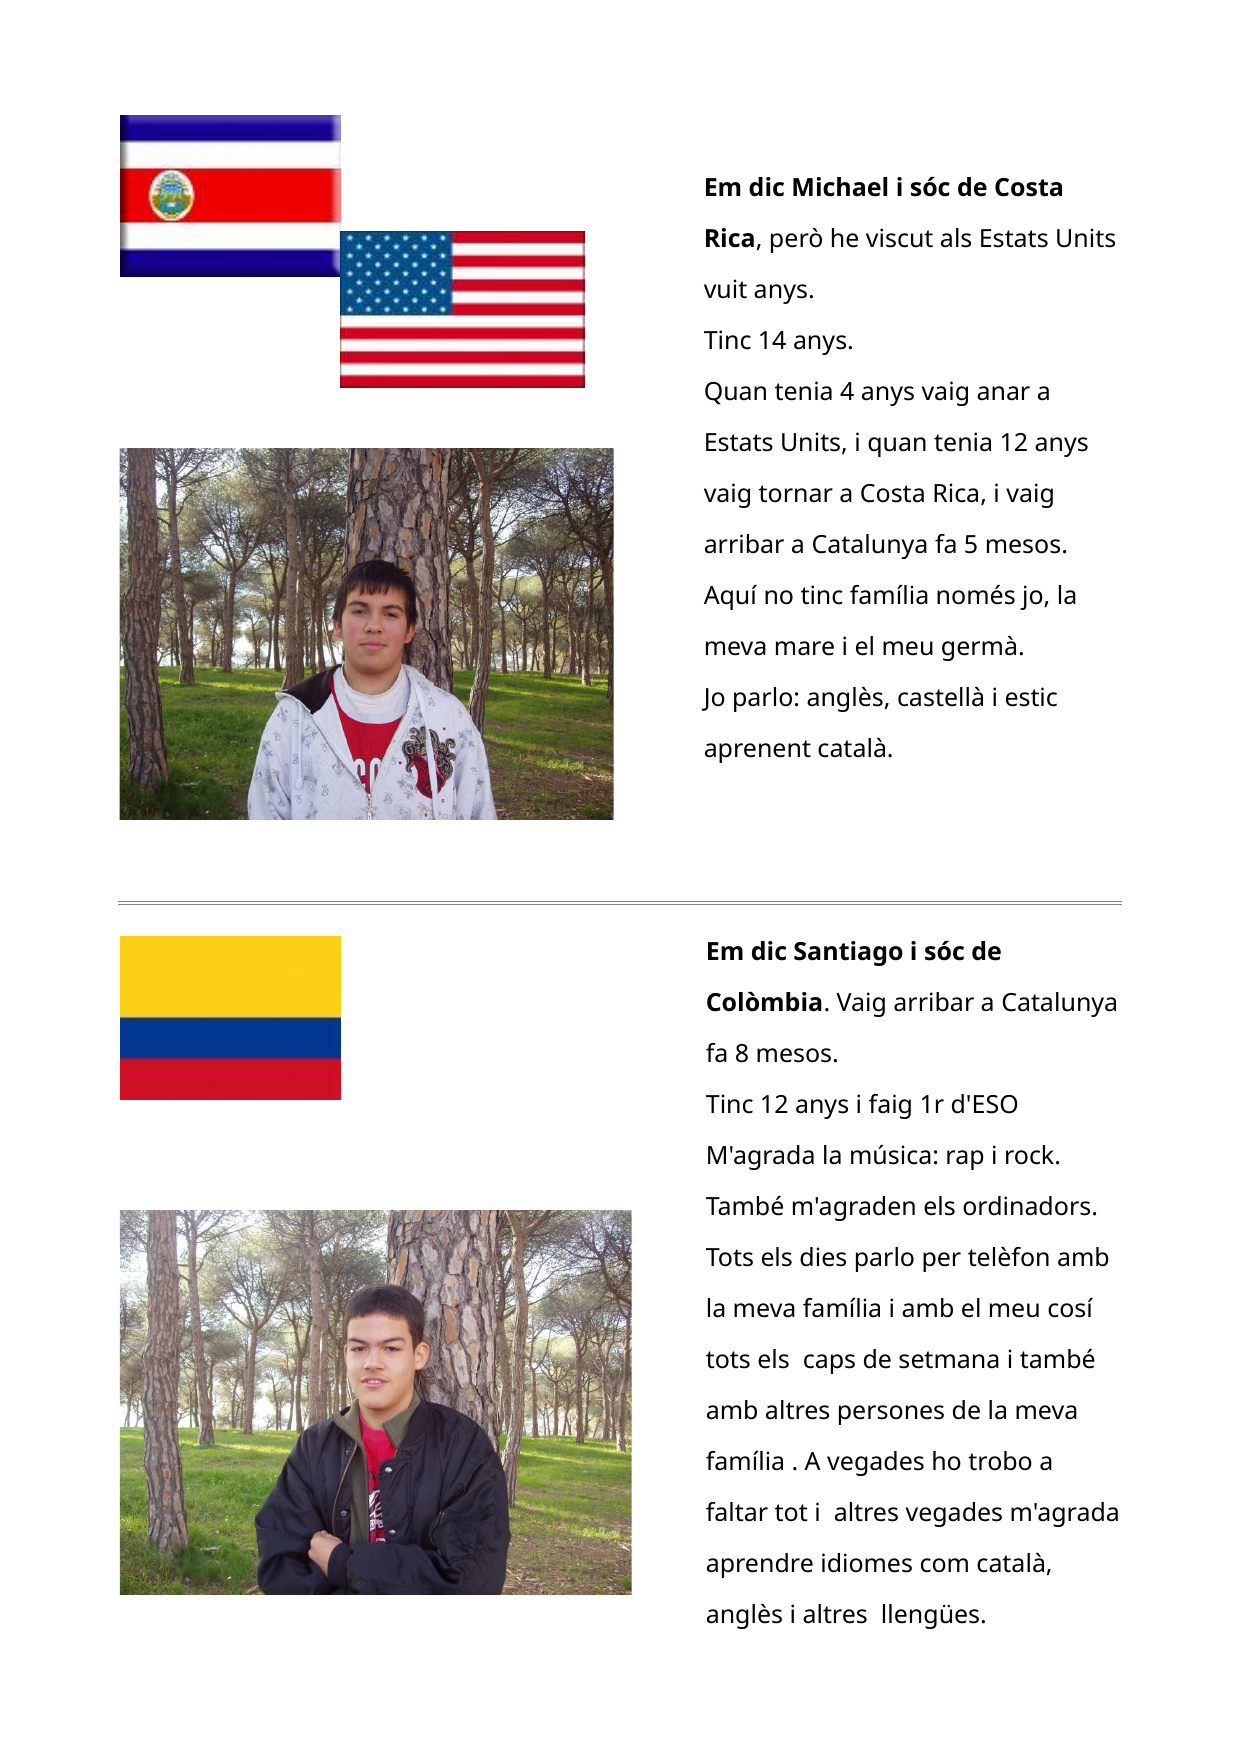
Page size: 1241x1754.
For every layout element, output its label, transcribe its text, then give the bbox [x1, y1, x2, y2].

text Tots els dies parlo per telèfon amb la meva família i amb el meu cosí tots els caps de setmana i també amb altres persones de la meva família . A vegades ho trobo a faltar tot i altres vegades m'agrada aprendre idiomes com català, anglès i altres llengües. [706, 1239, 1122, 1631]
text Jo parlo: anglès, castellà i estic aprenent català. [703, 679, 1122, 765]
text M'agrada la música: rap i rock. També m'agraden els ordinadors. [706, 1137, 1122, 1223]
text Em dic Michael i sóc de Costa Rica, però he viscut als Estats Units vuit anys. [703, 169, 1122, 305]
text Tinc 12 anys i faig 1r d'ESO [706, 1086, 1122, 1121]
picture [119, 1210, 632, 1595]
text Em dic Santiago i sóc de Colòmbia. Vaig arribar a Catalunya fa 8 mesos. [706, 933, 1122, 1069]
text Aquí no tinc família només jo, la meva mare i el meu germà. [703, 577, 1122, 663]
picture [119, 448, 614, 820]
text Tinc 14 anys. [703, 322, 1122, 356]
text Quan tenia 4 anys vaig anar a Estats Units, i quan tenia 12 anys vaig tornar a Costa Rica, i vaig arribar a Catalunya fa 5 mesos. [703, 373, 1122, 561]
picture [120, 936, 341, 1100]
picture [120, 115, 585, 388]
